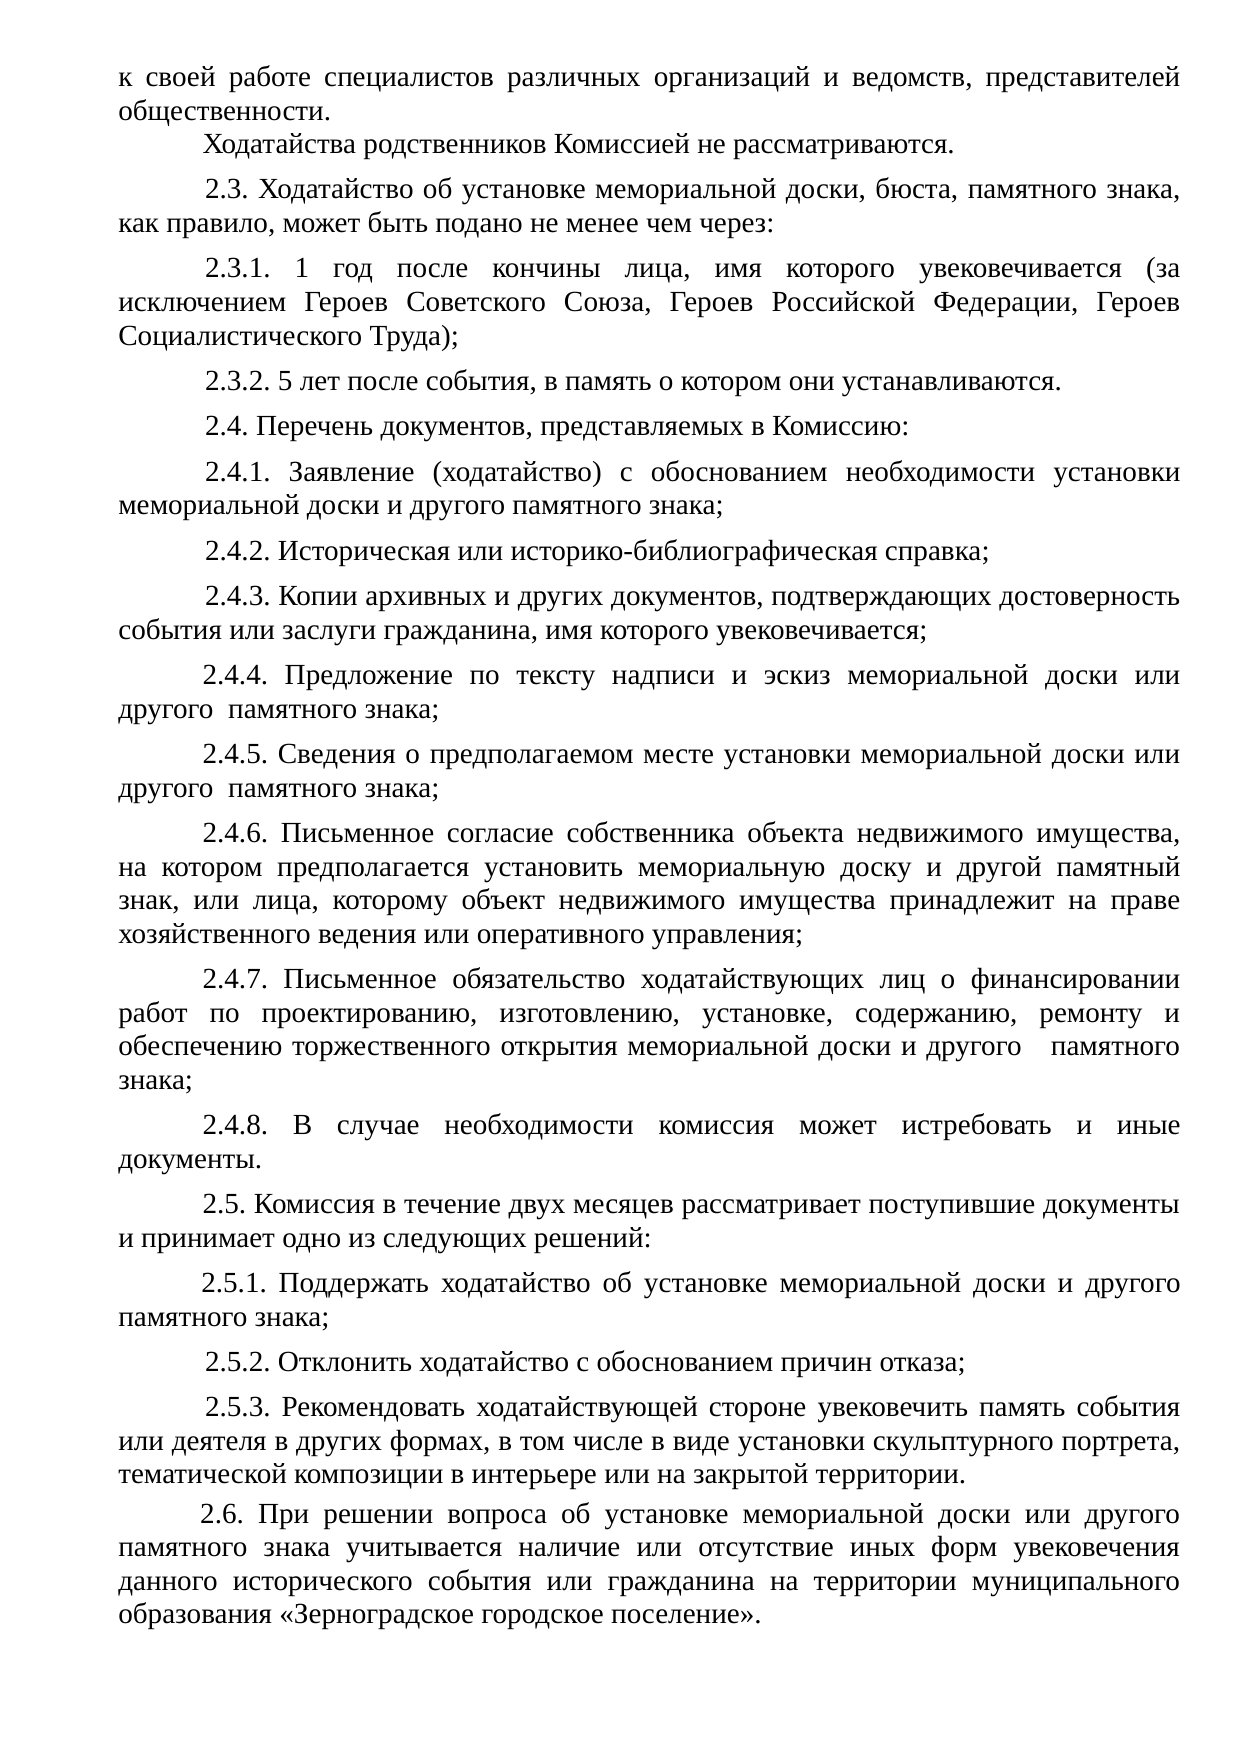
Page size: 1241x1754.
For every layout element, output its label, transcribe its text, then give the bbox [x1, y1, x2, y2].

text 2.4.3. Копии архивных и других документов, подтверждающих достоверность события или заслуги гражданина, имя которого увековечивается; [118, 578, 1181, 645]
text 2.4.8. В случае необходимости комиссия может истребовать и иные документы. [118, 1107, 1181, 1174]
text 2.4. Перечень документов, представляемых в Комиссию: [118, 408, 1181, 442]
text 2.4.7. Письменное обязательство ходатайствующих лиц о финансировании работ по проектированию, изготовлению, установке, содержанию, ремонту и обеспечению торжественного открытия мемориальной доски и другого памятного знака; [118, 961, 1181, 1095]
text 2.5.3. Рекомендовать ходатайствующей стороне увековечить память события или деятеля в других формах, в том числе в виде установки скульптурного портрета, тематической композиции в интерьере или на закрытой территории. [118, 1389, 1181, 1490]
text 2.6. При решении вопроса об установке мемориальной доски или другого памятного знака учитывается наличие или отсутствие иных форм увековечения данного исторического события или гражданина на территории муниципального образования «Зерноградское городское поселение». [118, 1496, 1181, 1630]
text 2.4.5. Сведения о предполагаемом месте установки мемориальной доски или другого памятного знака; [118, 736, 1181, 803]
text 2.3.1. 1 год после кончины лица, имя которого увековечивается (за исключением Героев Советского Союза, Героев Российской Федерации, Героев Социалистического Труда); [118, 251, 1181, 351]
text Ходатайства родственников Комиссией не рассматриваются. [118, 126, 1181, 160]
text 2.5.2. Отклонить ходатайство с обоснованием причин отказа; [118, 1344, 1181, 1378]
text 2.3. Ходатайство об установке мемориальной доски, бюста, памятного знака, как правило, может быть подано не менее чем через: [118, 172, 1181, 239]
text 2.4.2. Историческая или историко-библиографическая справка; [118, 533, 1181, 566]
text 2.3.2. 5 лет после события, в память о котором они устанавливаются. [118, 363, 1181, 397]
text 2.4.1. Заявление (ходатайство) с обоснованием необходимости установки мемориальной доски и другого памятного знака; [118, 454, 1181, 521]
text 2.5. Комиссия в течение двух месяцев рассматривает поступившие документы и принимает одно из следующих решений: [118, 1186, 1181, 1253]
text 2.4.4. Предложение по тексту надписи и эскиз мемориальной доски или другого памятного знака; [118, 657, 1181, 724]
text 2.4.6. Письменное согласие собственника объекта недвижимого имущества, на котором предполагается установить мемориальную доску и другой памятный знак, или лица, которому объект недвижимого имущества принадлежит на праве хозяйственного ведения или оперативного управления; [118, 815, 1181, 949]
text к своей работе специалистов различных организаций и ведомств, представителей общественности. [118, 59, 1181, 126]
text 2.5.1. Поддержать ходатайство об установке мемориальной доски и другого памятного знака; [118, 1265, 1181, 1332]
